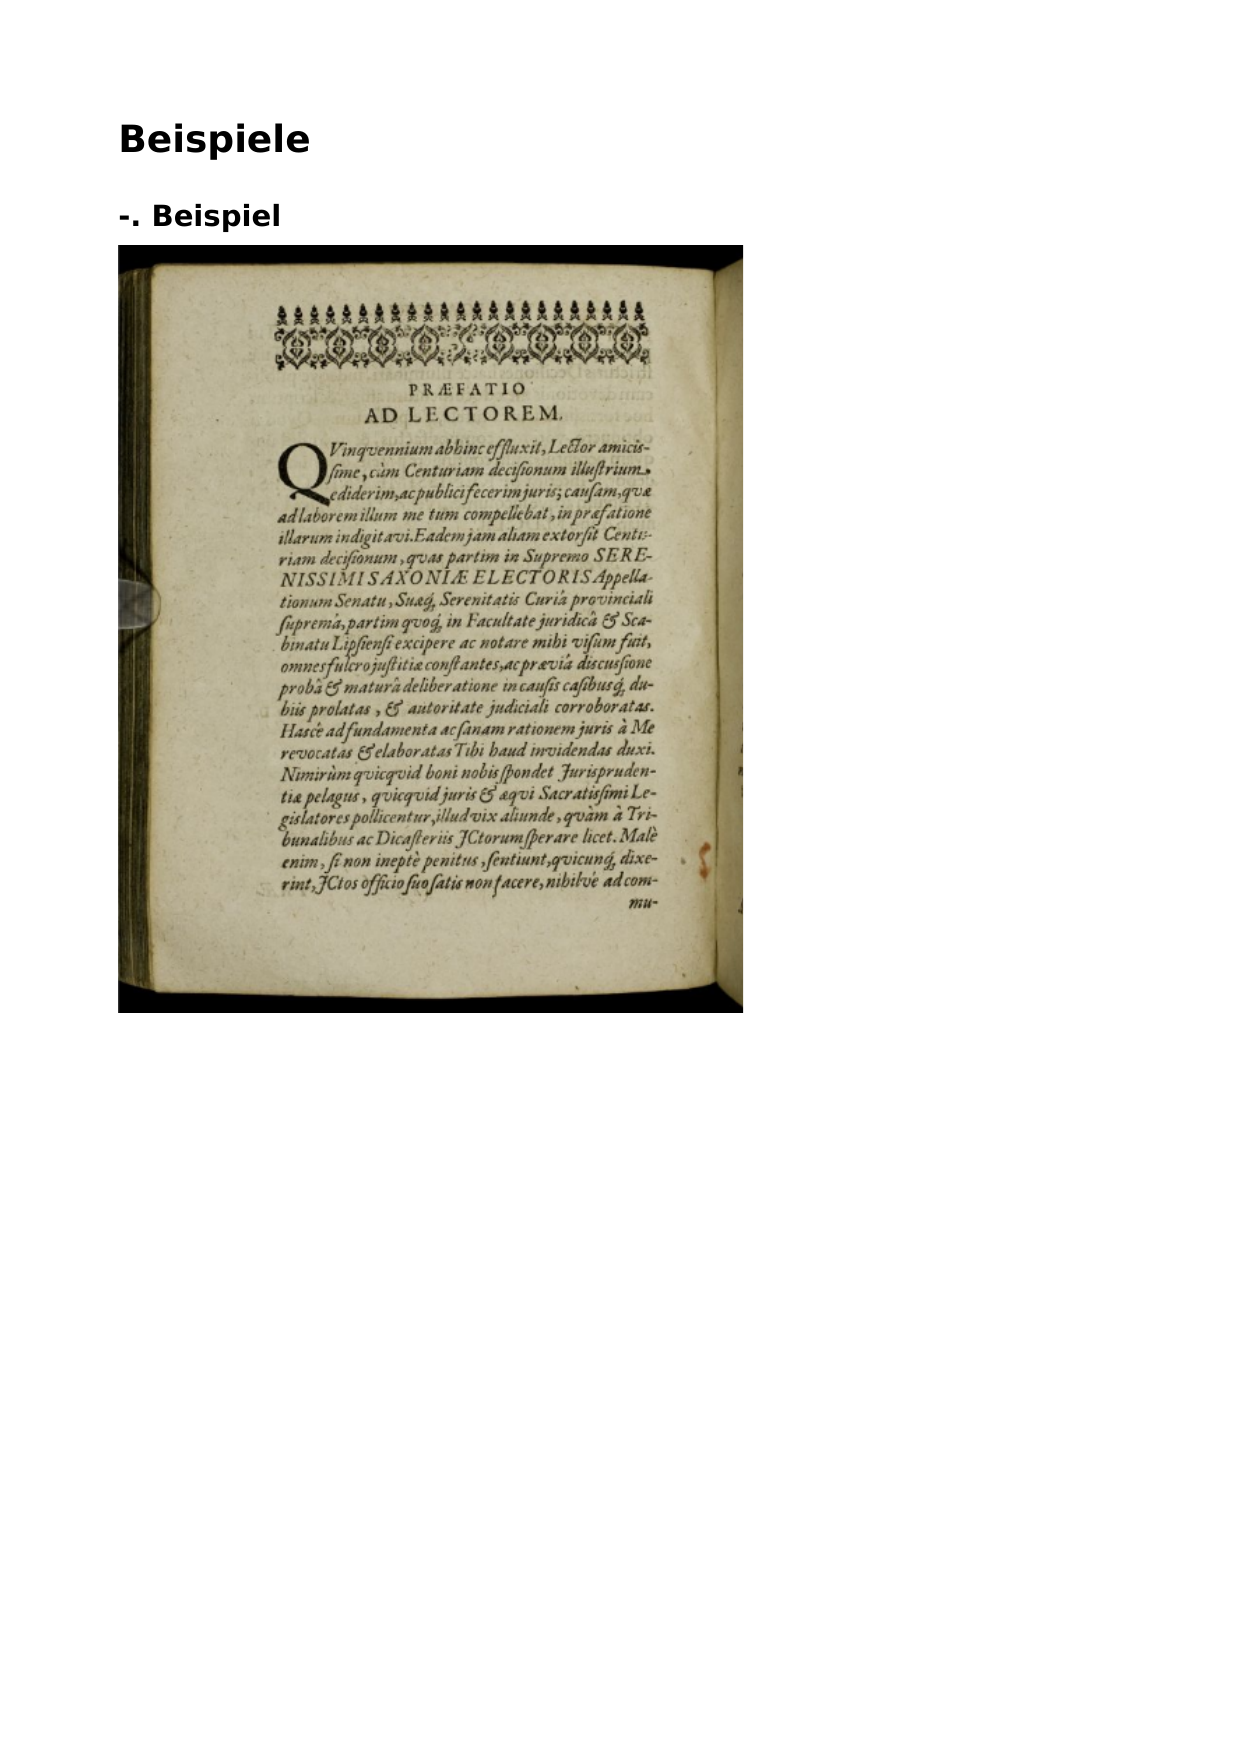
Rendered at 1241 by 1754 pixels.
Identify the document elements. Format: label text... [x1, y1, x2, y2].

subtitle -. Beispiel [118, 199, 1122, 233]
picture [118, 245, 744, 1013]
subtitle Beispiele [118, 118, 1122, 162]
